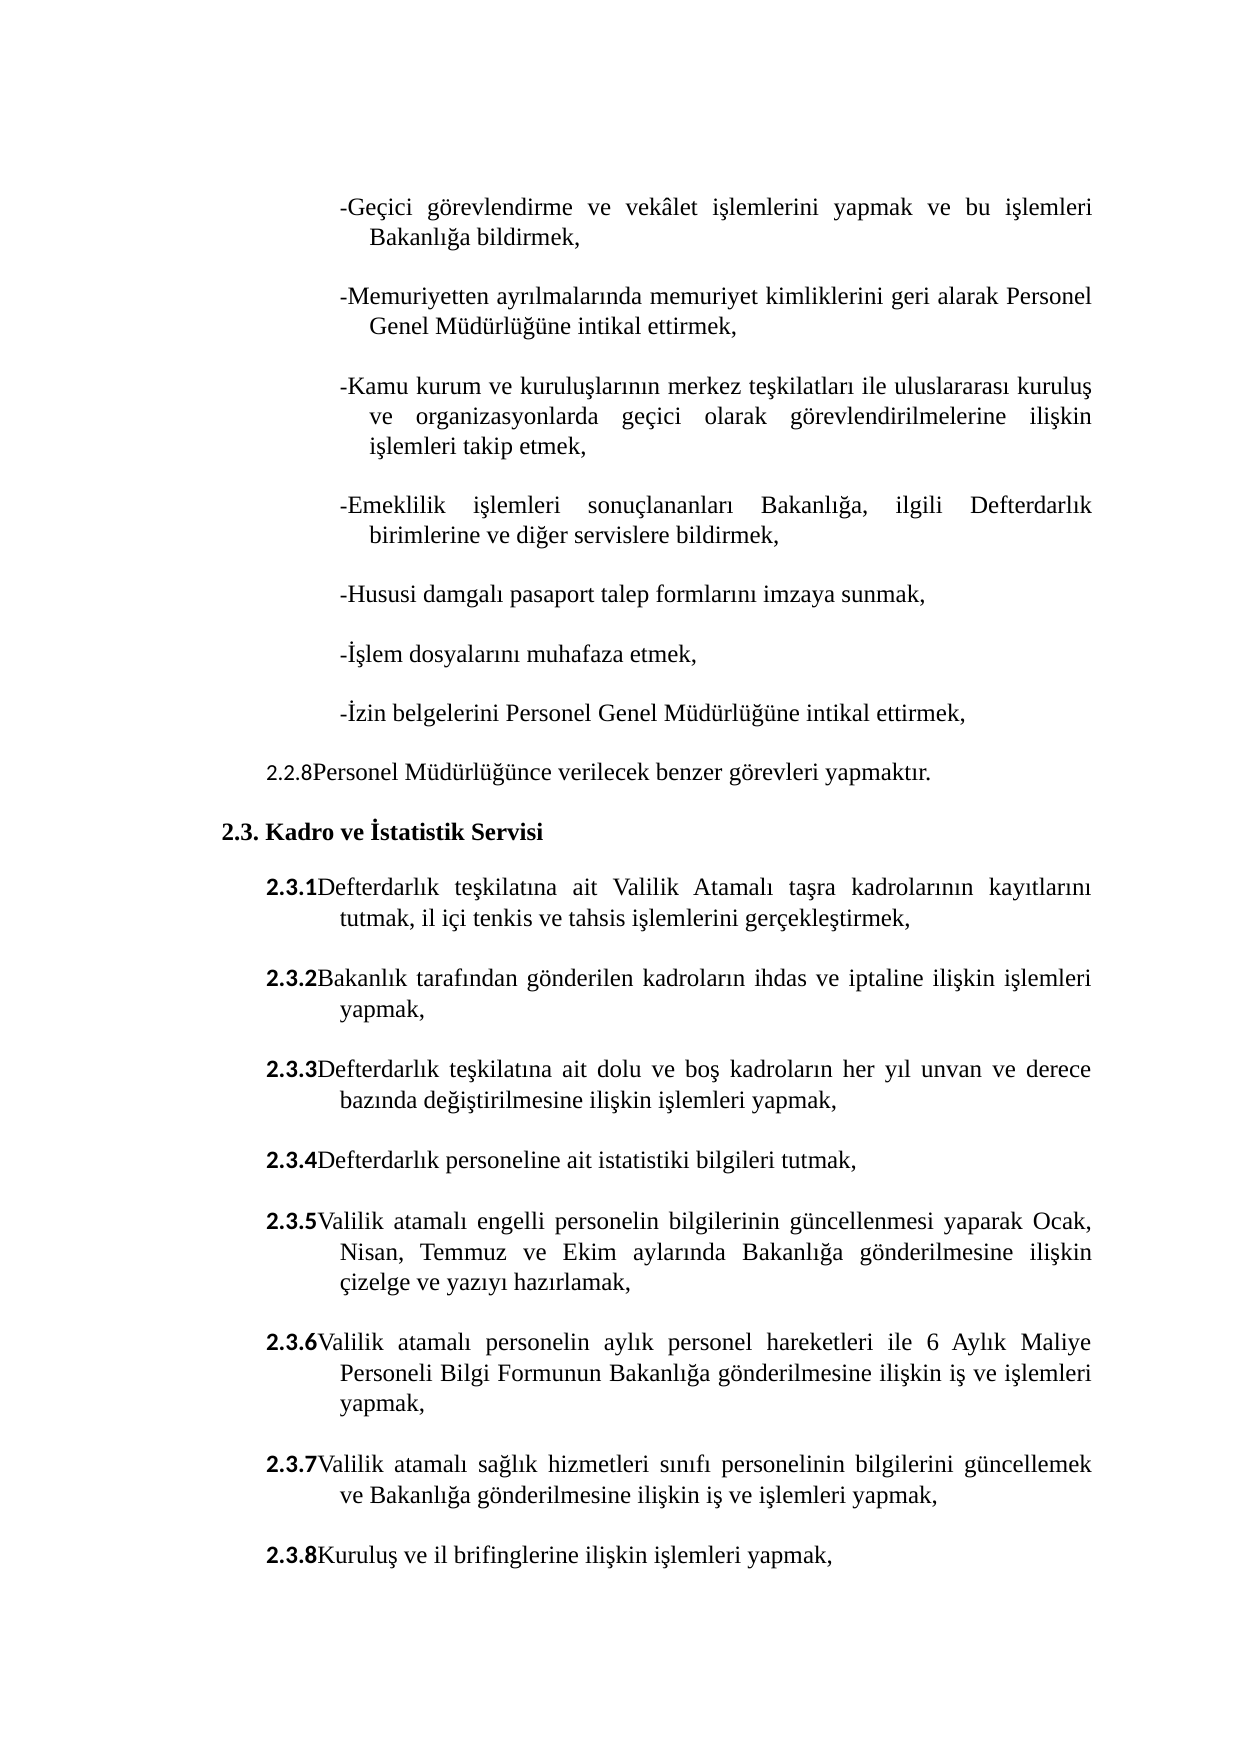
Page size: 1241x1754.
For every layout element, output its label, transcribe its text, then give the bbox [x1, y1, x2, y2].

list Valilik atamalı sağlık hizmetleri sınıfı personelinin bilgilerini güncellemek ve Bakanlığa gönderilmesine ilişkin iş ve işlemleri yapmak, [266, 1448, 1093, 1508]
list İzin belgelerini Personel Genel Müdürlüğüne intikal ettirmek, [339, 698, 1093, 727]
list Valilik atamalı engelli personelin bilgilerinin güncellenmesi yaparak Ocak, Nisan, Temmuz ve Ekim aylarında Bakanlığa gönderilmesine ilişkin çizelge ve yazıyı hazırlamak, [266, 1205, 1093, 1296]
list Defterdarlık teşkilatına ait dolu ve boş kadroların her yıl unvan ve derece bazında değiştirilmesine ilişkin işlemleri yapmak, [266, 1053, 1093, 1114]
list Valilik atamalı personelin aylık personel hareketleri ile 6 Aylık Maliye Personeli Bilgi Formunun Bakanlığa gönderilmesine ilişkin iş ve işlemleri yapmak, [266, 1327, 1093, 1417]
text 2.3. Kadro ve İstatistik Servisi [148, 817, 1091, 846]
list Bakanlık tarafından gönderilen kadroların ihdas ve iptaline ilişkin işlemleri yapmak, [266, 962, 1093, 1022]
list Geçici görevlendirme ve vekâlet işlemlerini yapmak ve bu işlemleri Bakanlığa bildirmek, [339, 192, 1093, 251]
list Kamu kurum ve kuruluşlarının merkez teşkilatları ile uluslararası kuruluş ve organizasyonlarda geçici olarak görevlendirilmelerine ilişkin işlemleri takip etmek, [339, 371, 1093, 460]
list Personel Müdürlüğünce verilecek benzer görevleri yapmaktır. [266, 757, 1093, 786]
list Kuruluş ve il brifinglerine ilişkin işlemleri yapmak, [266, 1539, 1093, 1569]
list İşlem dosyalarını muhafaza etmek, [339, 639, 1093, 668]
list Defterdarlık personeline ait istatistiki bilgileri tutmak, [266, 1144, 1093, 1175]
list Memuriyetten ayrılmalarında memuriyet kimliklerini geri alarak Personel Genel Müdürlüğüne intikal ettirmek, [339, 281, 1093, 340]
list Defterdarlık teşkilatına ait Valilik Atamalı taşra kadrolarının kayıtlarını tutmak, il içi tenkis ve tahsis işlemlerini gerçekleştirmek, [266, 871, 1093, 931]
list Hususi damgalı pasaport talep formlarını imzaya sunmak, [339, 579, 1093, 608]
list Emeklilik işlemleri sonuçlananları Bakanlığa, ilgili Defterdarlık birimlerine ve diğer servislere bildirmek, [339, 490, 1093, 549]
